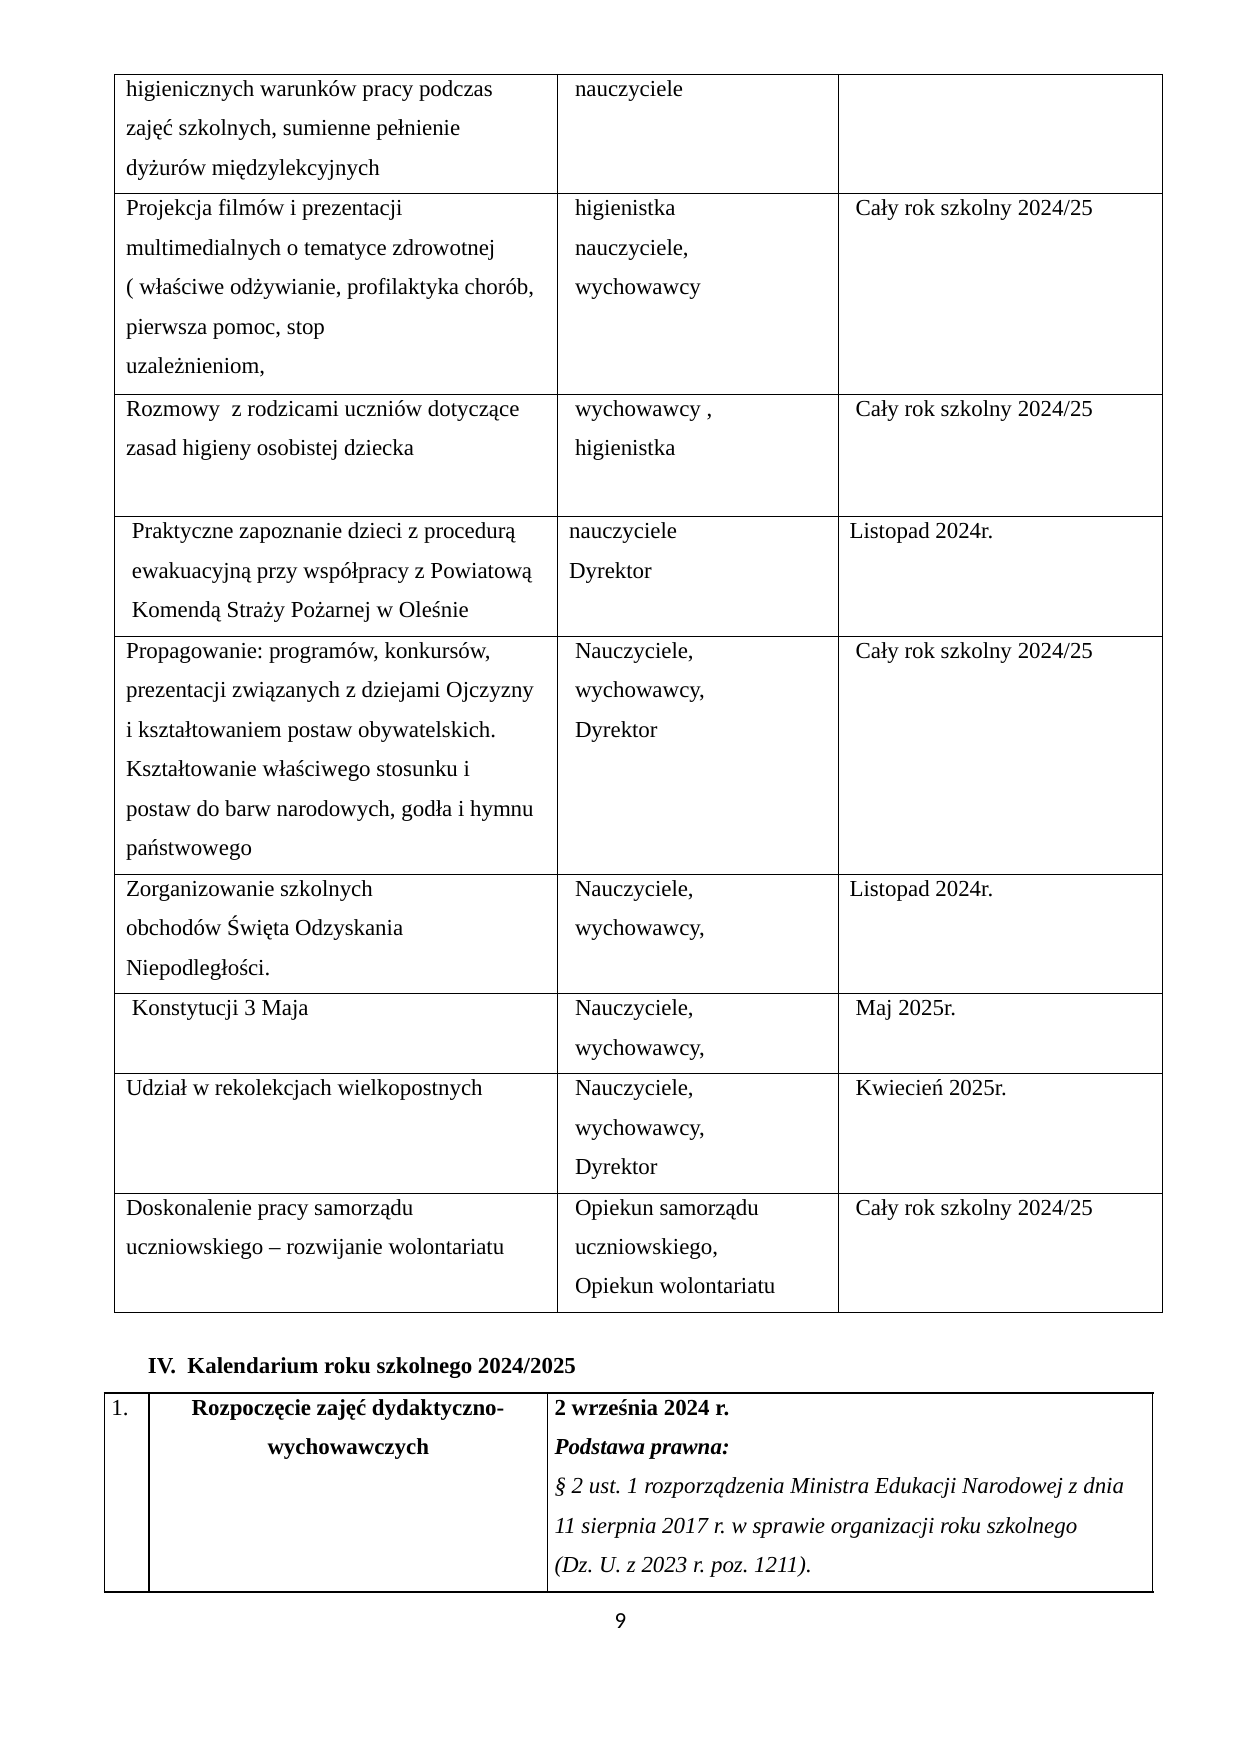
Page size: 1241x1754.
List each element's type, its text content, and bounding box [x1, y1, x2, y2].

table_cell Maj 2025r. [839, 994, 1162, 1073]
table_cell Kwiecień 2025r. [839, 1074, 1162, 1192]
table_cell Cały rok szkolny 2024/25 [839, 637, 1162, 873]
table_cell Propagowanie: programów, konkursów, prezentacji związanych z dziejami Ojczyzny i kształtowaniem postaw obywatelskich. Kształtowanie właściwego stosunku i postaw do barw narodowych, godła i hymnu państwowego [115, 637, 557, 873]
table_header 1. [105, 1394, 148, 1591]
table_cell wychowawcy , higienistka [558, 395, 838, 516]
table_cell higienicznych warunków pracy podczas zajęć szkolnych, sumienne pełnienie dyżurów międzylekcyjnych [115, 75, 557, 193]
table_cell Cały rok szkolny 2024/25 [839, 1194, 1162, 1312]
table_cell Konstytucji 3 Maja [115, 994, 557, 1073]
table_cell Listopad 2024r. [839, 875, 1162, 993]
table_cell Nauczyciele, wychowawcy, [558, 994, 838, 1073]
table_header 2 września 2024 r. Podstawa prawna: § 2 ust. 1 rozporządzenia Ministra Edukacji Narodowej z dnia 11 sierpnia 2017 r. w sprawie organizacji roku szkolnego (Dz. U. z 2023 r. poz. 1211). [548, 1394, 1152, 1591]
table_cell higienistka nauczyciele, wychowawcy [558, 194, 838, 394]
table_cell Nauczyciele, wychowawcy, Dyrektor [558, 637, 838, 873]
table_cell Nauczyciele, wychowawcy, [558, 875, 838, 993]
text IV. Kalendarium roku szkolnego 2024/2025 [148, 1352, 1087, 1379]
table_cell nauczyciele Dyrektor [558, 517, 838, 636]
table_cell Nauczyciele, wychowawcy, Dyrektor [558, 1074, 838, 1192]
table_cell Listopad 2024r. [839, 517, 1162, 636]
table_cell Udział w rekolekcjach wielkopostnych [115, 1074, 557, 1192]
table_cell Rozmowy z rodzicami uczniów dotyczące zasad higieny osobistej dziecka [115, 395, 557, 516]
table_cell Opiekun samorządu uczniowskiego, Opiekun wolontariatu [558, 1194, 838, 1312]
table_cell Zorganizowanie szkolnych obchodów Święta Odzyskania Niepodległości. [115, 875, 557, 993]
table_cell Praktyczne zapoznanie dzieci z procedurą ewakuacyjną przy współpracy z Powiatową Komendą Straży Pożarnej w Oleśnie [115, 517, 557, 636]
table_cell Projekcja filmów i prezentacji multimedialnych o tematyce zdrowotnej ( właściwe odżywianie, profilaktyka chorób, pierwsza pomoc, stop uzależnieniom, [115, 194, 557, 394]
table_cell Cały rok szkolny 2024/25 [839, 194, 1162, 394]
table_cell Doskonalenie pracy samorządu uczniowskiego – rozwijanie wolontariatu [115, 1194, 557, 1312]
table_cell [839, 75, 1162, 193]
table_header Rozpoczęcie zajęć dydaktyczno-wychowawczych [150, 1394, 547, 1591]
table_cell nauczyciele [558, 75, 838, 193]
table_cell Cały rok szkolny 2024/25 [839, 395, 1162, 516]
